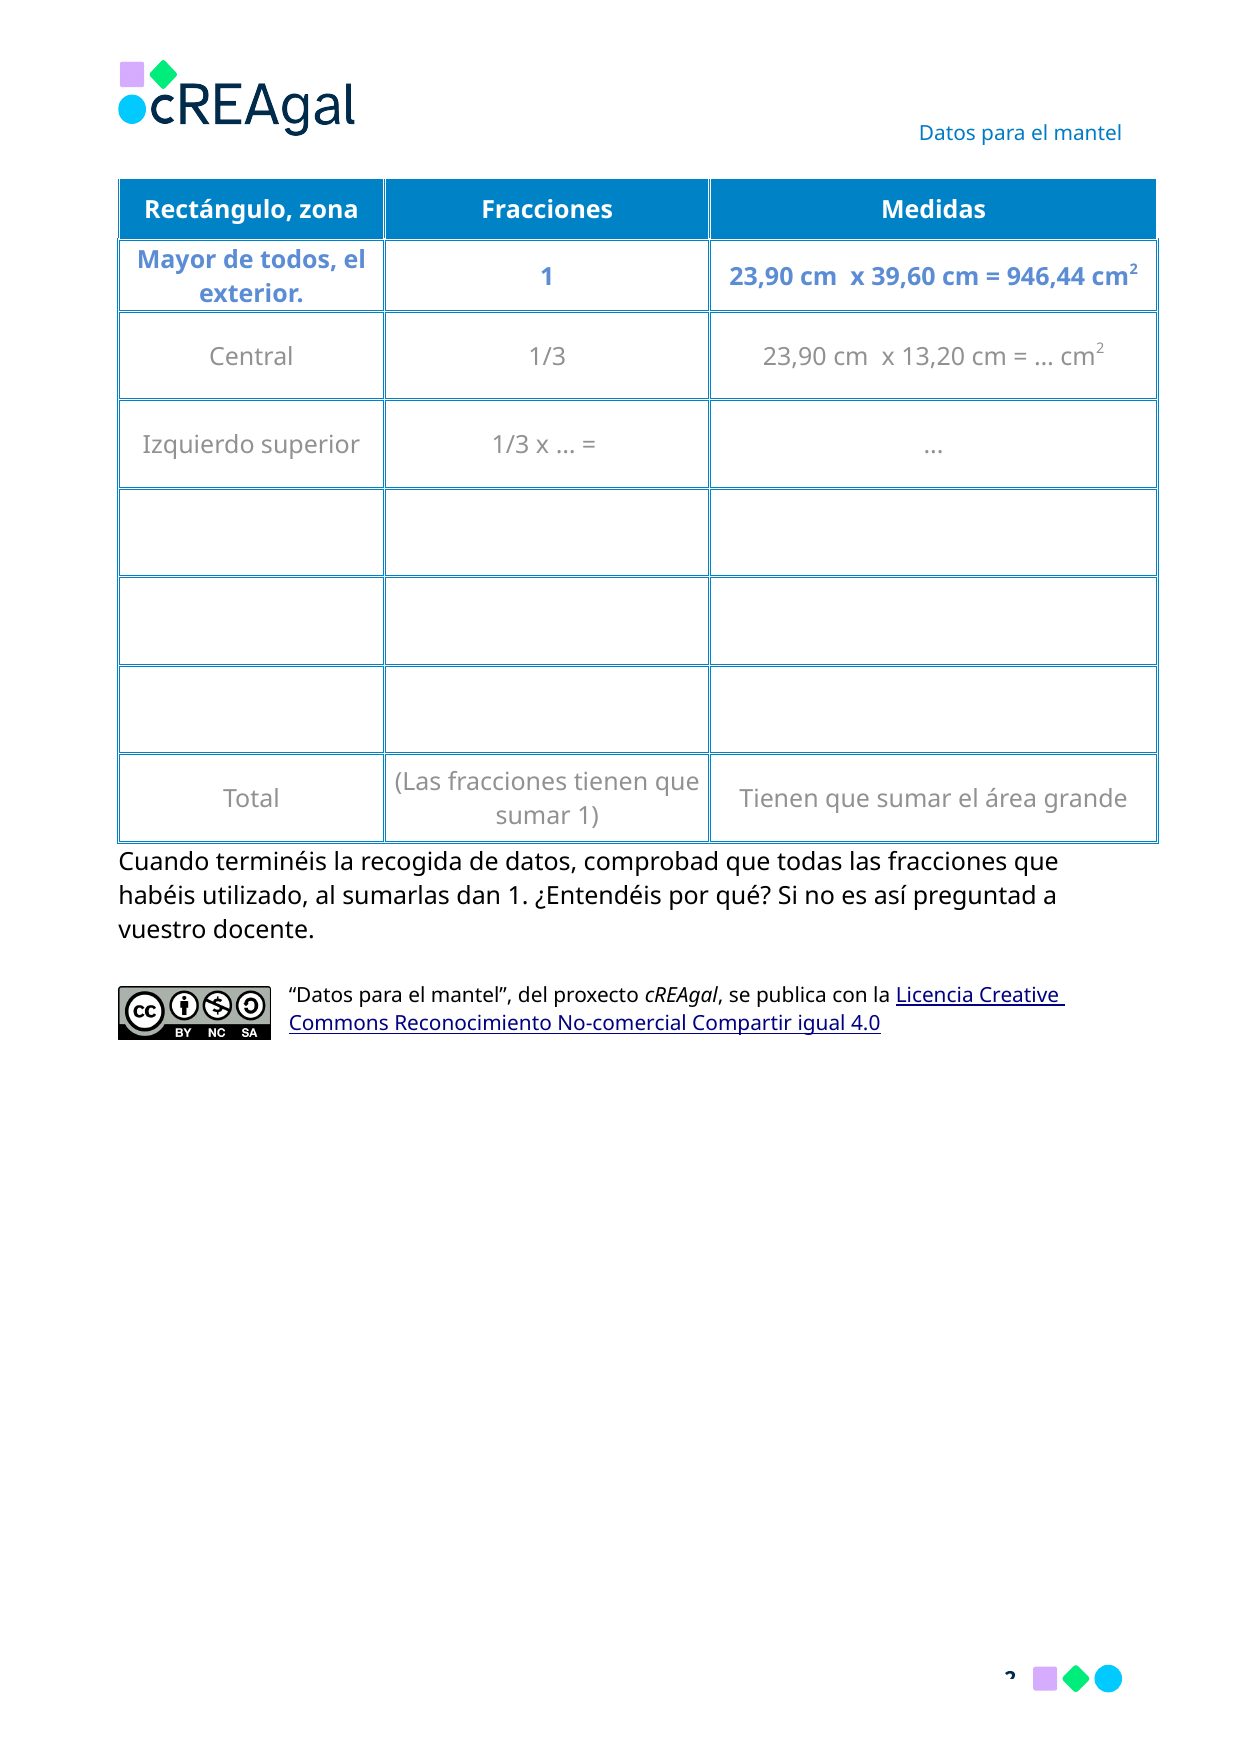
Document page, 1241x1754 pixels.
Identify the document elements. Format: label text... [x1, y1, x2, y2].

table_cell Total [120, 755, 383, 841]
table_cell 1/3 x … = [386, 401, 708, 487]
table_cell 23,90 cm x 13,20 cm = … cm2 [711, 313, 1156, 398]
table_cell [711, 667, 1156, 752]
table_cell (Las fracciones tienen que sumar 1) [386, 755, 708, 841]
table_cell Central [120, 313, 383, 398]
table_cell Tienen que sumar el área grande [711, 755, 1156, 841]
table_cell [120, 578, 383, 664]
table_cell [120, 490, 383, 575]
table_cell [711, 578, 1156, 664]
table_header Medidas [711, 179, 1156, 238]
table_cell [120, 667, 383, 752]
table_header Fracciones [386, 179, 708, 238]
table_cell [386, 667, 708, 752]
text “Datos para el mantel”, del proxecto cREAgal, se publica con la Licencia Creative Commons Reconocimiento No-comercial Compartir igual 4.0 [118, 980, 1122, 1037]
table_header Rectángulo, zona [120, 179, 383, 238]
text Cuando terminéis la recogida de datos, comprobad que todas las fracciones que habéis utilizado, al sumarlas dan 1. ¿Entendéis por qué? Si no es así preguntad a vuestro docente. [118, 844, 1122, 946]
table_cell 1/3 [386, 313, 708, 398]
picture [118, 986, 271, 1040]
table_cell Mayor de todos, el exterior. [120, 241, 383, 309]
table_cell [711, 490, 1156, 575]
table_cell [386, 578, 708, 664]
table_cell [386, 490, 708, 575]
table_cell ... [711, 401, 1156, 487]
table_cell Izquierdo superior [120, 401, 383, 487]
table_cell 23,90 cm x 39,60 cm = 946,44 cm2 [711, 241, 1156, 309]
table_cell 1 [386, 241, 708, 309]
picture [118, 60, 355, 136]
